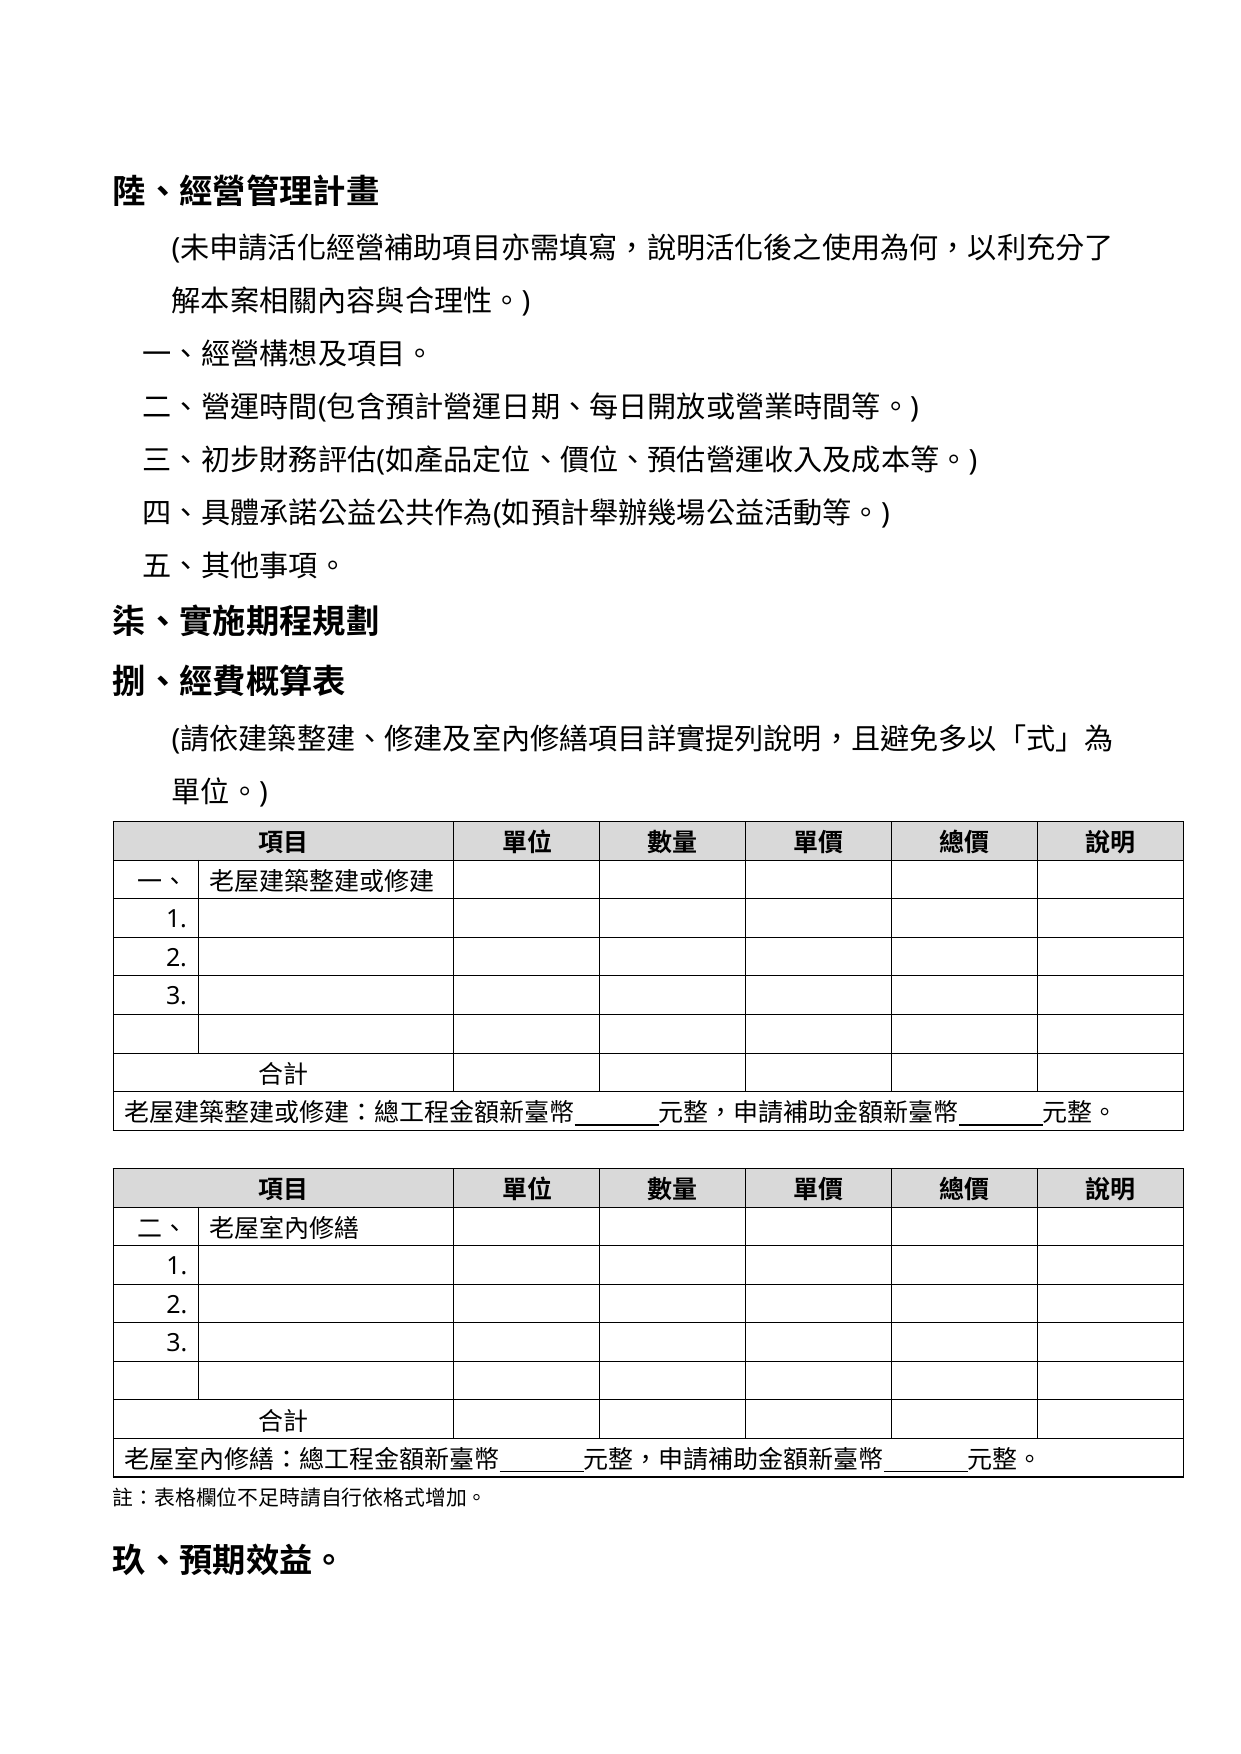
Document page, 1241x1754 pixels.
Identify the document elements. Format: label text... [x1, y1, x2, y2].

table_cell [1038, 1054, 1183, 1091]
table_cell [746, 899, 891, 937]
table_cell [1038, 1400, 1183, 1438]
table_cell [892, 1285, 1037, 1322]
table_header 數量 [600, 1169, 745, 1207]
table_header 說明 [1038, 1169, 1183, 1207]
table_cell [1038, 899, 1183, 937]
list 經營構想及項目。 [142, 331, 1128, 373]
table_cell [1038, 976, 1183, 1014]
table_cell [892, 1323, 1037, 1361]
table_cell [746, 1246, 891, 1284]
text (未申請活化經營補助項目亦需填寫，說明活化後之使用為何，以利充分了解本案相關內容與合理性。) [171, 225, 1128, 320]
table_cell [454, 1015, 599, 1052]
table_header 總價 [892, 822, 1037, 860]
table_cell [746, 1362, 891, 1399]
table_cell [199, 1246, 453, 1284]
table_cell [600, 1246, 745, 1284]
table_cell [1038, 1362, 1183, 1399]
table_cell [199, 1285, 453, 1322]
table_cell [600, 1015, 745, 1052]
table_cell [600, 1208, 745, 1245]
list 實施期程規劃 [112, 595, 1128, 643]
table_header 數量 [600, 822, 745, 860]
table_cell [600, 1285, 745, 1322]
table_cell [892, 938, 1037, 975]
table_cell 合計 [114, 1400, 453, 1438]
list 經營管理計畫 [112, 164, 1128, 213]
table_cell [454, 861, 599, 898]
table_cell [454, 899, 599, 937]
table_cell [1038, 1015, 1183, 1052]
list 其他事項。 [142, 542, 1128, 584]
table_cell [454, 1208, 599, 1245]
table_cell [746, 1323, 891, 1361]
table_cell [199, 1015, 453, 1052]
table_cell [746, 1285, 891, 1322]
table_cell 老屋建築整建或修建 [199, 861, 453, 898]
table_cell 2. [114, 938, 198, 975]
table_cell [746, 1400, 891, 1438]
table_cell [454, 1362, 599, 1399]
table_cell [746, 1054, 891, 1091]
table_cell [600, 1054, 745, 1091]
list 初步財務評估(如產品定位、價位、預估營運收入及成本等。) [142, 436, 1128, 479]
table_cell [454, 938, 599, 975]
table_header 單位 [454, 822, 599, 860]
table_cell [746, 861, 891, 898]
table_cell 老屋室內修繕：總工程金額新臺幣 元整，申請補助金額新臺幣 元整。 [114, 1439, 1183, 1476]
table_cell [600, 976, 745, 1014]
table_cell [1038, 938, 1183, 975]
table_cell [600, 938, 745, 975]
table_cell 2. [114, 1285, 198, 1322]
table_cell [199, 1323, 453, 1361]
table_cell 老屋室內修繕 [199, 1208, 453, 1245]
list 預期效益。 [112, 1534, 1128, 1582]
list 營運時間(包含預計營運日期、每日開放或營業時間等。) [142, 383, 1128, 426]
table_cell [1038, 1246, 1183, 1284]
table_cell 老屋建築整建或修建：總工程金額新臺幣 元整，申請補助金額新臺幣 元整。 [114, 1092, 1183, 1129]
table_cell [892, 1208, 1037, 1245]
table_header 項目 [114, 1169, 453, 1207]
table_cell [199, 1362, 453, 1399]
table_cell [892, 861, 1037, 898]
table_cell [1038, 1323, 1183, 1361]
table_cell 3. [114, 976, 198, 1014]
table_cell [114, 1015, 198, 1052]
table_cell 二、 [114, 1208, 198, 1245]
table_cell 一、 [114, 861, 198, 898]
table_cell [600, 1362, 745, 1399]
table_cell [892, 1015, 1037, 1052]
table_cell [454, 1285, 599, 1322]
table_cell [892, 976, 1037, 1014]
table_cell [199, 976, 453, 1014]
table_cell [454, 1400, 599, 1438]
table_header 單價 [746, 1169, 891, 1207]
table_header 單位 [454, 1169, 599, 1207]
table_cell [892, 1362, 1037, 1399]
table_cell 1. [114, 1246, 198, 1284]
table_cell [746, 1208, 891, 1245]
list 經費概算表 [112, 655, 1128, 703]
list 具體承諾公益公共作為(如預計舉辦幾場公益活動等。) [142, 489, 1128, 532]
table_cell [454, 1054, 599, 1091]
table_cell [199, 899, 453, 937]
table_cell [454, 1323, 599, 1361]
table_cell [892, 1400, 1037, 1438]
table_cell [892, 1054, 1037, 1091]
text 註：表格欄位不足時請自行依格式增加。 [112, 1477, 1128, 1515]
table_cell [600, 861, 745, 898]
table_cell [892, 1246, 1037, 1284]
table_cell 1. [114, 899, 198, 937]
table_cell [1038, 1208, 1183, 1245]
text (請依建築整建、修建及室內修繕項目詳實提列說明，且避免多以「式」為單位。) [171, 715, 1128, 811]
table_cell [746, 1015, 891, 1052]
table_cell [600, 1400, 745, 1438]
table_cell [1038, 1285, 1183, 1322]
table_cell [1038, 861, 1183, 898]
table_cell [454, 976, 599, 1014]
table_cell [199, 938, 453, 975]
table_cell 3. [114, 1323, 198, 1361]
table_cell [892, 899, 1037, 937]
table_cell [454, 1246, 599, 1284]
table_cell 合計 [114, 1054, 453, 1091]
table_cell [600, 1323, 745, 1361]
table_cell [600, 899, 745, 937]
table_header 總價 [892, 1169, 1037, 1207]
table_cell [114, 1362, 198, 1399]
table_cell [746, 938, 891, 975]
table_header 項目 [114, 822, 453, 860]
table_header 單價 [746, 822, 891, 860]
table_header 說明 [1038, 822, 1183, 860]
table_cell [746, 976, 891, 1014]
